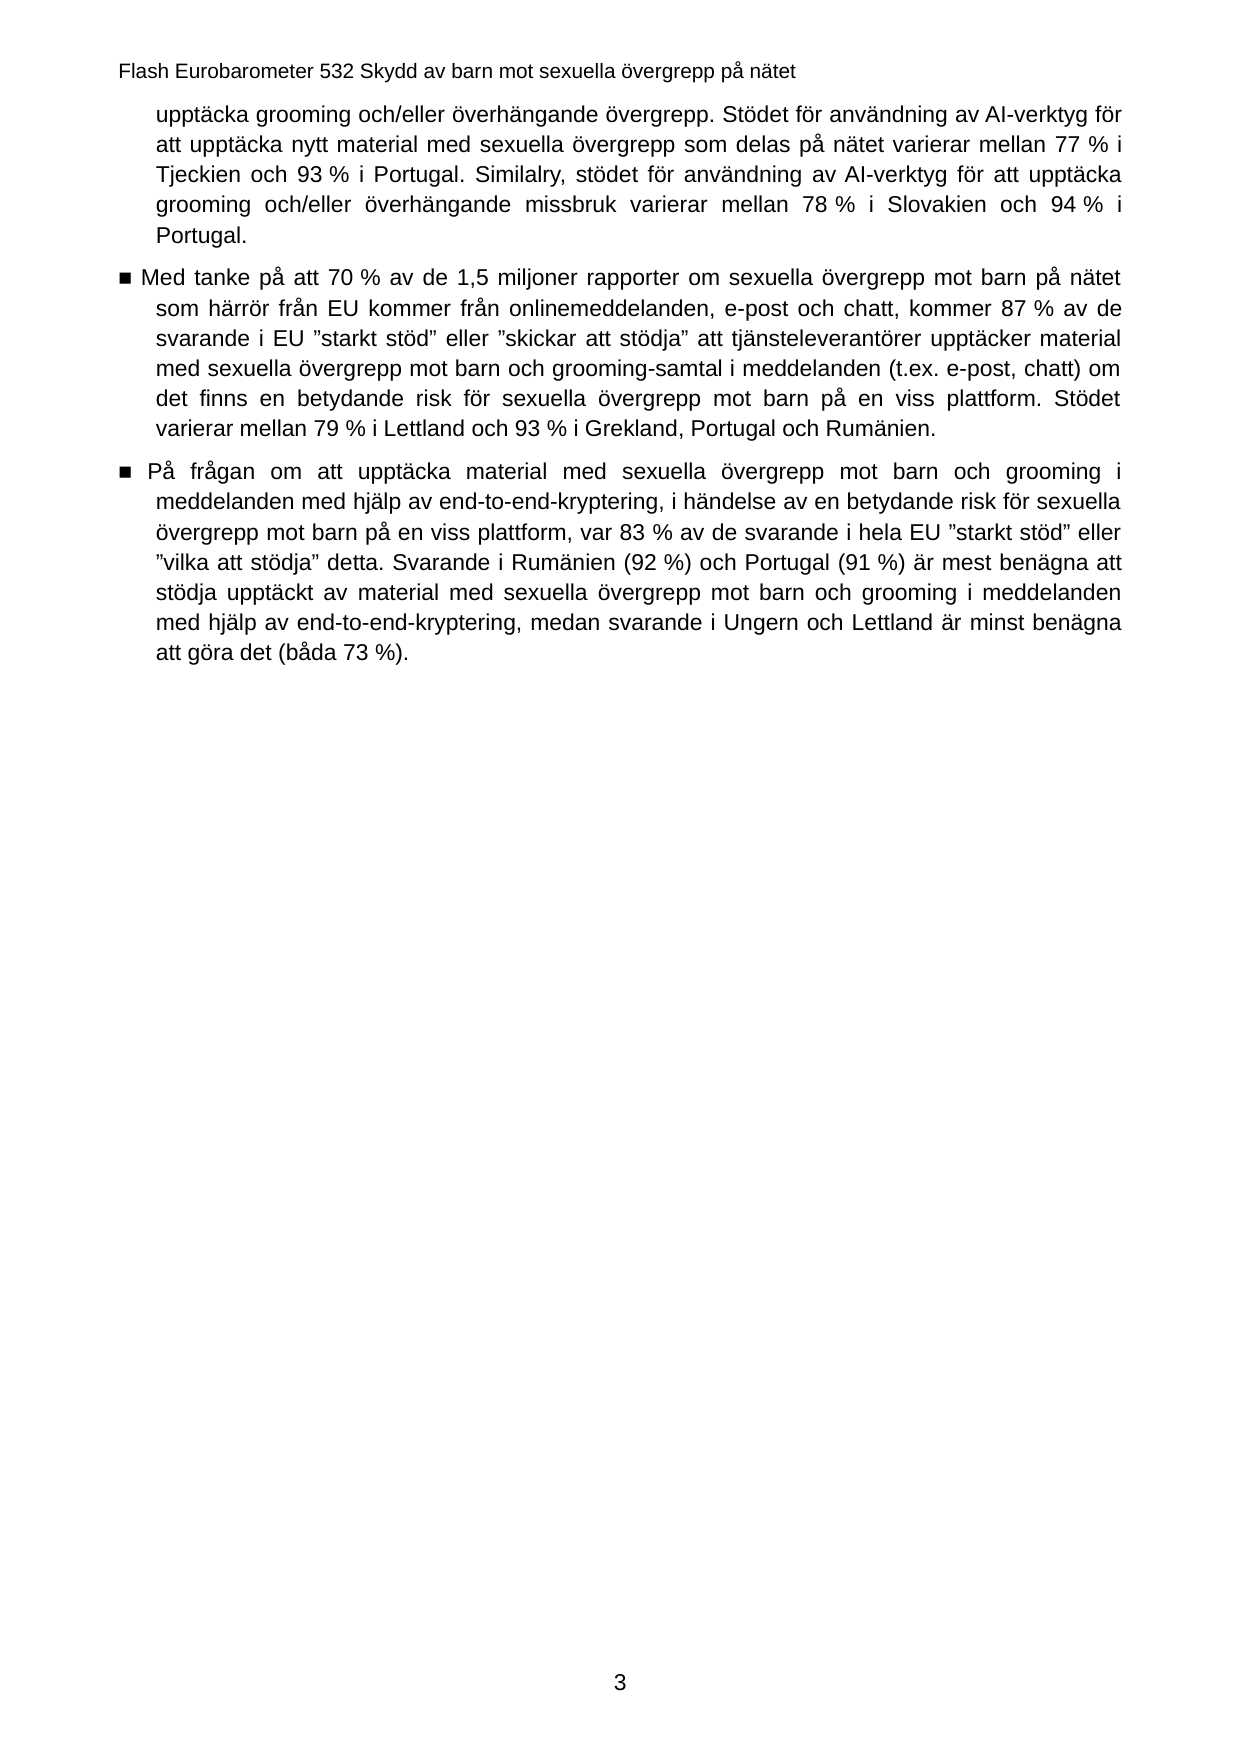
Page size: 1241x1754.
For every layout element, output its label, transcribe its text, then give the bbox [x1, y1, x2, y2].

list upptäcka grooming och/eller överhängande övergrepp. Stödet för användning av AI-verktyg för att upptäcka nytt material med sexuella övergrepp som delas på nätet varierar mellan 77 % i Tjeckien och 93 % i Portugal. Similalry, stödet för användning av AI-verktyg för att upptäcka grooming och/eller överhängande missbruk varierar mellan 78 % i Slovakien och 94 % i Portugal. [118, 101, 1122, 248]
list ■ Med tanke på att 70 % av de 1,5 miljoner rapporter om sexuella övergrepp mot barn på nätet som härrör från EU kommer från onlinemeddelanden, e-post och chatt, kommer 87 % av de svarande i EU ”starkt stöd” eller ”skickar att stödja” att tjänsteleverantörer upptäcker material med sexuella övergrepp mot barn och grooming-samtal i meddelanden (t.ex. e-post, chatt) om det finns en betydande risk för sexuella övergrepp mot barn på en viss plattform. Stödet varierar mellan 79 % i Lettland och 93 % i Grekland, Portugal och Rumänien. [118, 264, 1122, 442]
list ■ På frågan om att upptäcka material med sexuella övergrepp mot barn och grooming i meddelanden med hjälp av end-to-end-kryptering, i händelse av en betydande risk för sexuella övergrepp mot barn på en viss plattform, var 83 % av de svarande i hela EU ”starkt stöd” eller ”vilka att stödja” detta. Svarande i Rumänien (92 %) och Portugal (91 %) är mest benägna att stödja upptäckt av material med sexuella övergrepp mot barn och grooming i meddelanden med hjälp av end-to-end-kryptering, medan svarande i Ungern och Lettland är minst benägna att göra det (båda 73 %). [118, 458, 1122, 666]
